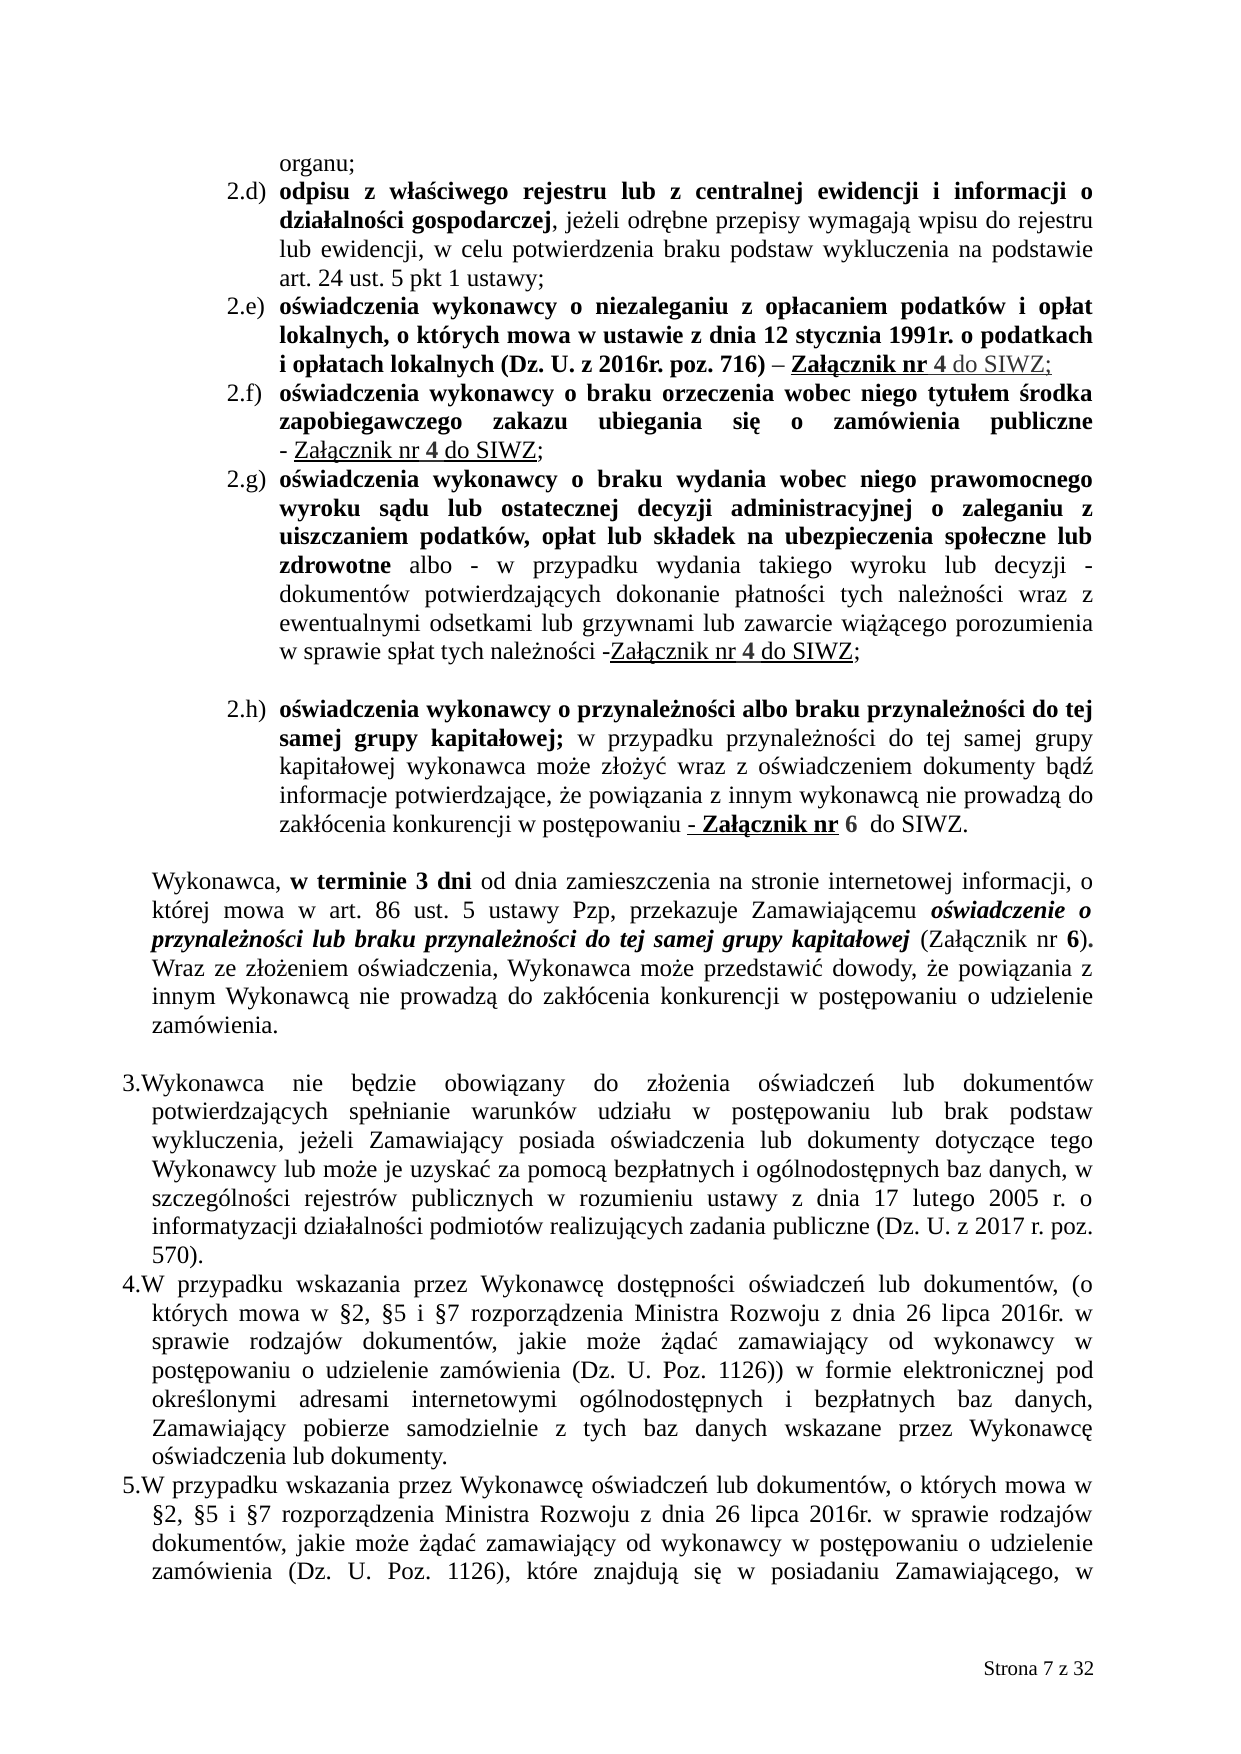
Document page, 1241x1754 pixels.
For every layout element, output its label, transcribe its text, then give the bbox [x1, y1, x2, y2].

list odpisu z właściwego rejestru lub z centralnej ewidencji i informacji o działalności gospodarczej, jeżeli odrębne przepisy wymagają wpisu do rejestru lub ewidencji, w celu potwierdzenia braku podstaw wykluczenia na podstawie art. 24 ust. 5 pkt 1 ustawy; [227, 176, 1094, 291]
list oświadczenia wykonawcy o niezaleganiu z opłacaniem podatków i opłat lokalnych, o których mowa w ustawie z dnia 12 stycznia 1991r. o podatkach i opłatach lokalnych (Dz. U. z 2016r. poz. 716) – Załącznik nr 4 do SIWZ; [227, 291, 1094, 378]
list oświadczenia wykonawcy o braku wydania wobec niego prawomocnego wyroku sądu lub ostatecznej decyzji administracyjnej o zaleganiu z uiszczaniem podatków, opłat lub składek na ubezpieczenia społeczne lub zdrowotne albo - w przypadku wydania takiego wyroku lub decyzji - dokumentów potwierdzających dokonanie płatności tych należności wraz z ewentualnymi odsetkami lub grzywnami lub zawarcie wiążącego porozumienia w sprawie spłat tych należności -Załącznik nr 4 do SIWZ; [227, 464, 1094, 665]
list oświadczenia wykonawcy o braku orzeczenia wobec niego tytułem środka zapobiegawczego zakazu ubiegania się o zamówienia publiczne - Załącznik nr 4 do SIWZ; [227, 378, 1094, 464]
text 3.Wykonawca nie będzie obowiązany do złożenia oświadczeń lub dokumentów potwierdzających spełnianie warunków udziału w postępowaniu lub brak podstaw wykluczenia, jeżeli Zamawiający posiada oświadczenia lub dokumenty dotyczące tego Wykonawcy lub może je uzyskać za pomocą bezpłatnych i ogólnodostępnych baz danych, w szczególności rejestrów publicznych w rozumieniu ustawy z dnia 17 lutego 2005 r. o informatyzacji działalności podmiotów realizujących zadania publiczne (Dz. U. z 2017 r. poz. 570). [122, 1068, 1094, 1269]
text 4.W przypadku wskazania przez Wykonawcę dostępności oświadczeń lub dokumentów, (o których mowa w §2, §5 i §7 rozporządzenia Ministra Rozwoju z dnia 26 lipca 2016r. w sprawie rodzajów dokumentów, jakie może żądać zamawiający od wykonawcy w postępowaniu o udzielenie zamówienia (Dz. U. Poz. 1126)) w formie elektronicznej pod określonymi adresami internetowymi ogólnodostępnych i bezpłatnych baz danych, Zamawiający pobierze samodzielnie z tych baz danych wskazane przez Wykonawcę oświadczenia lub dokumenty. [122, 1269, 1094, 1470]
list organu; [227, 148, 1094, 176]
text 5.W przypadku wskazania przez Wykonawcę oświadczeń lub dokumentów, o których mowa w §2, §5 i §7 rozporządzenia Ministra Rozwoju z dnia 26 lipca 2016r. w sprawie rodzajów dokumentów, jakie może żądać zamawiający od wykonawcy w postępowaniu o udzielenie zamówienia (Dz. U. Poz. 1126), które znajdują się w posiadaniu Zamawiającego, w [122, 1470, 1094, 1585]
list oświadczenia wykonawcy o przynależności albo braku przynależności do tej samej grupy kapitałowej; w przypadku przynależności do tej samej grupy kapitałowej wykonawca może złożyć wraz z oświadczeniem dokumenty bądź informacje potwierdzające, że powiązania z innym wykonawcą nie prowadzą do zakłócenia konkurencji w postępowaniu - Załącznik nr 6 do SIWZ. [227, 694, 1094, 838]
text Wykonawca, w terminie 3 dni od dnia zamieszczenia na stronie internetowej informacji, o której mowa w art. 86 ust. 5 ustawy Pzp, przekazuje Zamawiającemu oświadczenie o przynależności lub braku przynależności do tej samej grupy kapitałowej (Załącznik nr 6). Wraz ze złożeniem oświadczenia, Wykonawca może przedstawić dowody, że powiązania z innym Wykonawcą nie prowadzą do zakłócenia konkurencji w postępowaniu o udzielenie zamówienia. [152, 866, 1094, 1039]
